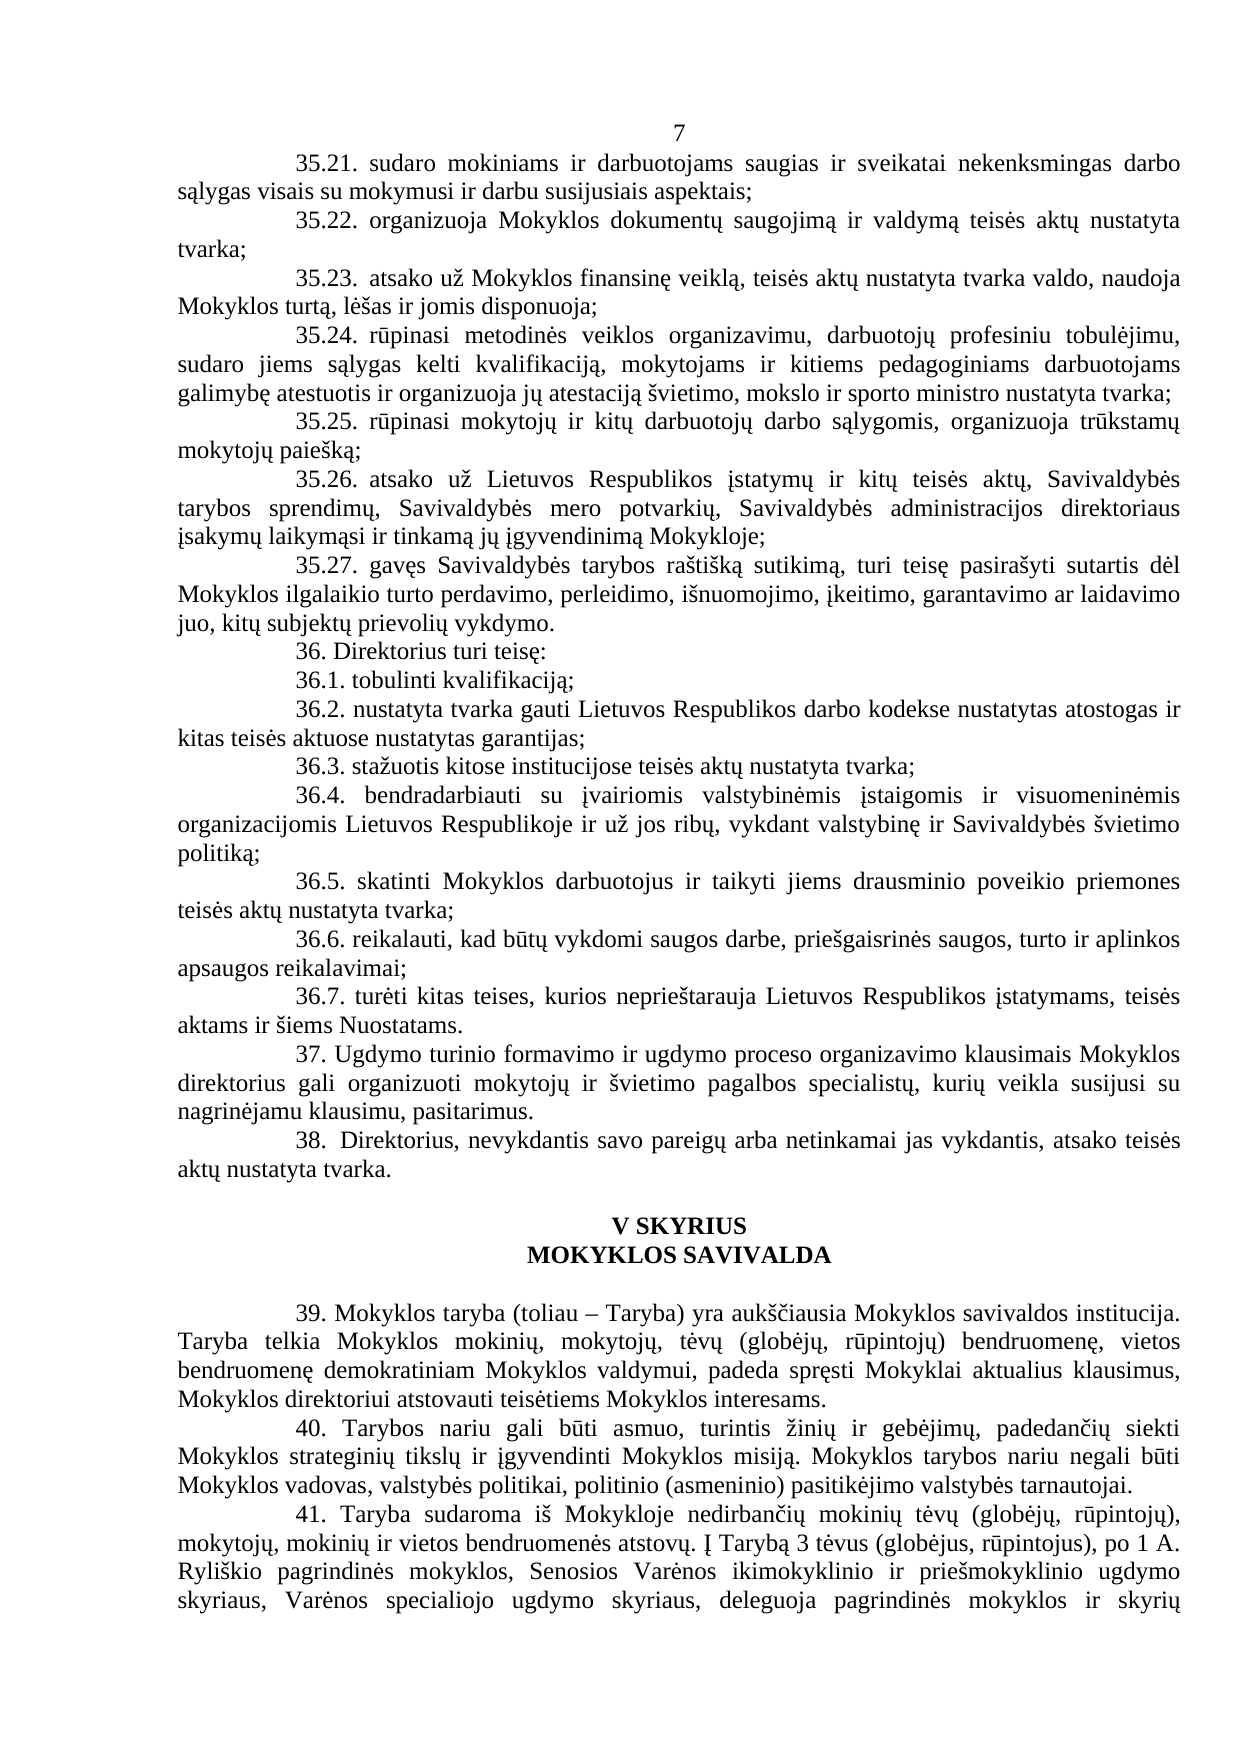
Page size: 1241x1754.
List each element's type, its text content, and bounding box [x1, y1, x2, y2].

text MOKYKLOS SAVIVALDA [177, 1240, 1181, 1269]
text 36.5. skatinti Mokyklos darbuotojus ir taikyti jiems drausminio poveikio priemones teisės aktų nustatyta tvarka; [177, 866, 1181, 924]
text V SKYRIUS [177, 1211, 1181, 1240]
text 35.23. atsako už Mokyklos finansinę veiklą, teisės aktų nustatyta tvarka valdo, naudoja Mokyklos turtą, lėšas ir jomis disponuoja; [177, 263, 1181, 320]
text 36.6. reikalauti, kad būtų vykdomi saugos darbe, priešgaisrinės saugos, turto ir aplinkos apsaugos reikalavimai; [177, 924, 1181, 981]
text 35.24. rūpinasi metodinės veiklos organizavimu, darbuotojų profesiniu tobulėjimu, sudaro jiems sąlygas kelti kvalifikaciją, mokytojams ir kitiems pedagoginiams darbuotojams galimybę atestuotis ir organizuoja jų atestaciją švietimo, mokslo ir sporto ministro nustatyta tvarka; [177, 320, 1181, 406]
text 38. Direktorius, nevykdantis savo pareigų arba netinkamai jas vykdantis, atsako teisės aktų nustatyta tvarka. [177, 1125, 1181, 1183]
text 35.22. organizuoja Mokyklos dokumentų saugojimą ir valdymą teisės aktų nustatyta tvarka; [177, 205, 1181, 263]
text 37. Ugdymo turinio formavimo ir ugdymo proceso organizavimo klausimais Mokyklos direktorius gali organizuoti mokytojų ir švietimo pagalbos specialistų, kurių veikla susijusi su nagrinėjamu klausimu, pasitarimus. [177, 1039, 1181, 1125]
text 36.3. stažuotis kitose institucijose teisės aktų nustatyta tvarka; [177, 751, 1181, 780]
text 35.26. atsako už Lietuvos Respublikos įstatymų ir kitų teisės aktų, Savivaldybės tarybos sprendimų, Savivaldybės mero potvarkių, Savivaldybės administracijos direktoriaus įsakymų laikymąsi ir tinkamą jų įgyvendinimą Mokykloje; [177, 464, 1181, 550]
text 40. Tarybos nariu gali būti asmuo, turintis žinių ir gebėjimų, padedančių siekti Mokyklos strateginių tikslų ir įgyvendinti Mokyklos misiją. Mokyklos tarybos nariu negali būti Mokyklos vadovas, valstybės politikai, politinio (asmeninio) pasitikėjimo valstybės tarnautojai. [177, 1413, 1181, 1499]
text 36.7. turėti kitas teises, kurios neprieštarauja Lietuvos Respublikos įstatymams, teisės aktams ir šiems Nuostatams. [177, 981, 1181, 1039]
text 39. Mokyklos taryba (toliau – Taryba) yra aukščiausia Mokyklos savivaldos institucija. Taryba telkia Mokyklos mokinių, mokytojų, tėvų (globėjų, rūpintojų) bendruomenę, vietos bendruomenę demokratiniam Mokyklos valdymui, padeda spręsti Mokyklai aktualius klausimus, Mokyklos direktoriui atstovauti teisėtiems Mokyklos interesams. [177, 1298, 1181, 1413]
text 36.4. bendradarbiauti su įvairiomis valstybinėmis įstaigomis ir visuomeninėmis organizacijomis Lietuvos Respublikoje ir už jos ribų, vykdant valstybinę ir Savivaldybės švietimo politiką; [177, 780, 1181, 866]
text 35.21. sudaro mokiniams ir darbuotojams saugias ir sveikatai nekenksmingas darbo sąlygas visais su mokymusi ir darbu susijusiais aspektais; [177, 148, 1181, 205]
text 35.25. rūpinasi mokytojų ir kitų darbuotojų darbo sąlygomis, organizuoja trūkstamų mokytojų paiešką; [177, 406, 1181, 464]
text 36.1. tobulinti kvalifikaciją; [177, 665, 1181, 694]
text 36.2. nustatyta tvarka gauti Lietuvos Respublikos darbo kodekse nustatytas atostogas ir kitas teisės aktuose nustatytas garantijas; [177, 694, 1181, 751]
text 35.27. gavęs Savivaldybės tarybos raštišką sutikimą, turi teisę pasirašyti sutartis dėl Mokyklos ilgalaikio turto perdavimo, perleidimo, išnuomojimo, įkeitimo, garantavimo ar laidavimo juo, kitų subjektų prievolių vykdymo. [177, 550, 1181, 636]
text 36. Direktorius turi teisę: [177, 636, 1181, 665]
text 41. Taryba sudaroma iš Mokykloje nedirbančių mokinių tėvų (globėjų, rūpintojų), mokytojų, mokinių ir vietos bendruomenės atstovų. Į Tarybą 3 tėvus (globėjus, rūpintojus), po 1 A. Ryliškio pagrindinės mokyklos, Senosios Varėnos ikimokyklinio ir priešmokyklinio ugdymo skyriaus, Varėnos specialiojo ugdymo skyriaus, deleguoja pagrindinės mokyklos ir skyrių [177, 1499, 1181, 1614]
